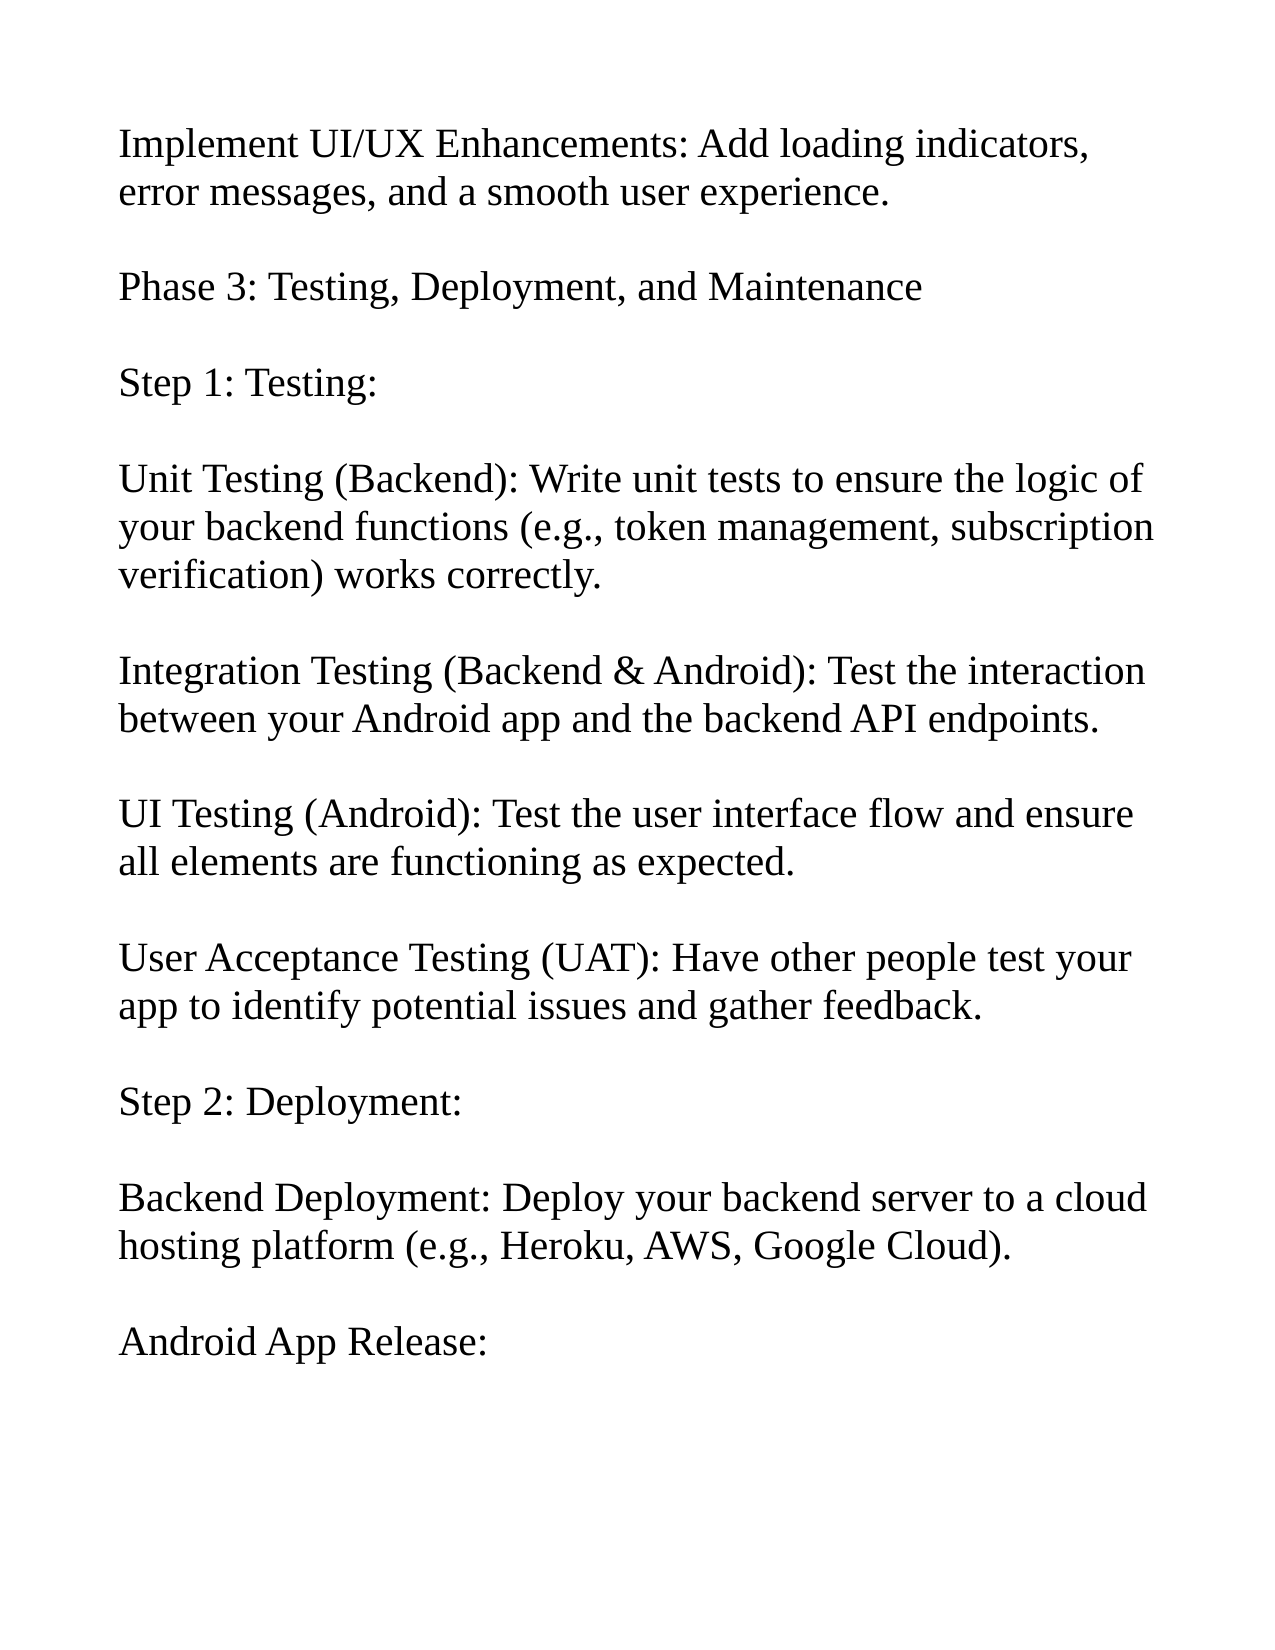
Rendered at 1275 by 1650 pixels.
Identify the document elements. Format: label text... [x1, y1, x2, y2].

text Phase 3: Testing, Deployment, and Maintenance [118, 262, 1157, 310]
text Step 1: Testing: [118, 358, 1157, 406]
text Backend Deployment: Deploy your backend server to a cloud hosting platform (e.g., Heroku, AWS, Google Cloud). [118, 1172, 1157, 1268]
text Unit Testing (Backend): Write unit tests to ensure the logic of your backend functions (e.g., token management, subscription verification) works correctly. [118, 453, 1157, 597]
text UI Testing (Android): Test the user interface flow and ensure all elements are functioning as expected. [118, 789, 1157, 885]
text Android App Release: [118, 1316, 1157, 1364]
text Implement UI/UX Enhancements: Add loading indicators, error messages, and a smooth user experience. [118, 118, 1157, 214]
text User Acceptance Testing (UAT): Have other people test your app to identify potential issues and gather feedback. [118, 933, 1157, 1028]
text Integration Testing (Backend & Android): Test the interaction between your Android app and the backend API endpoints. [118, 645, 1157, 741]
text Step 2: Deployment: [118, 1076, 1157, 1124]
